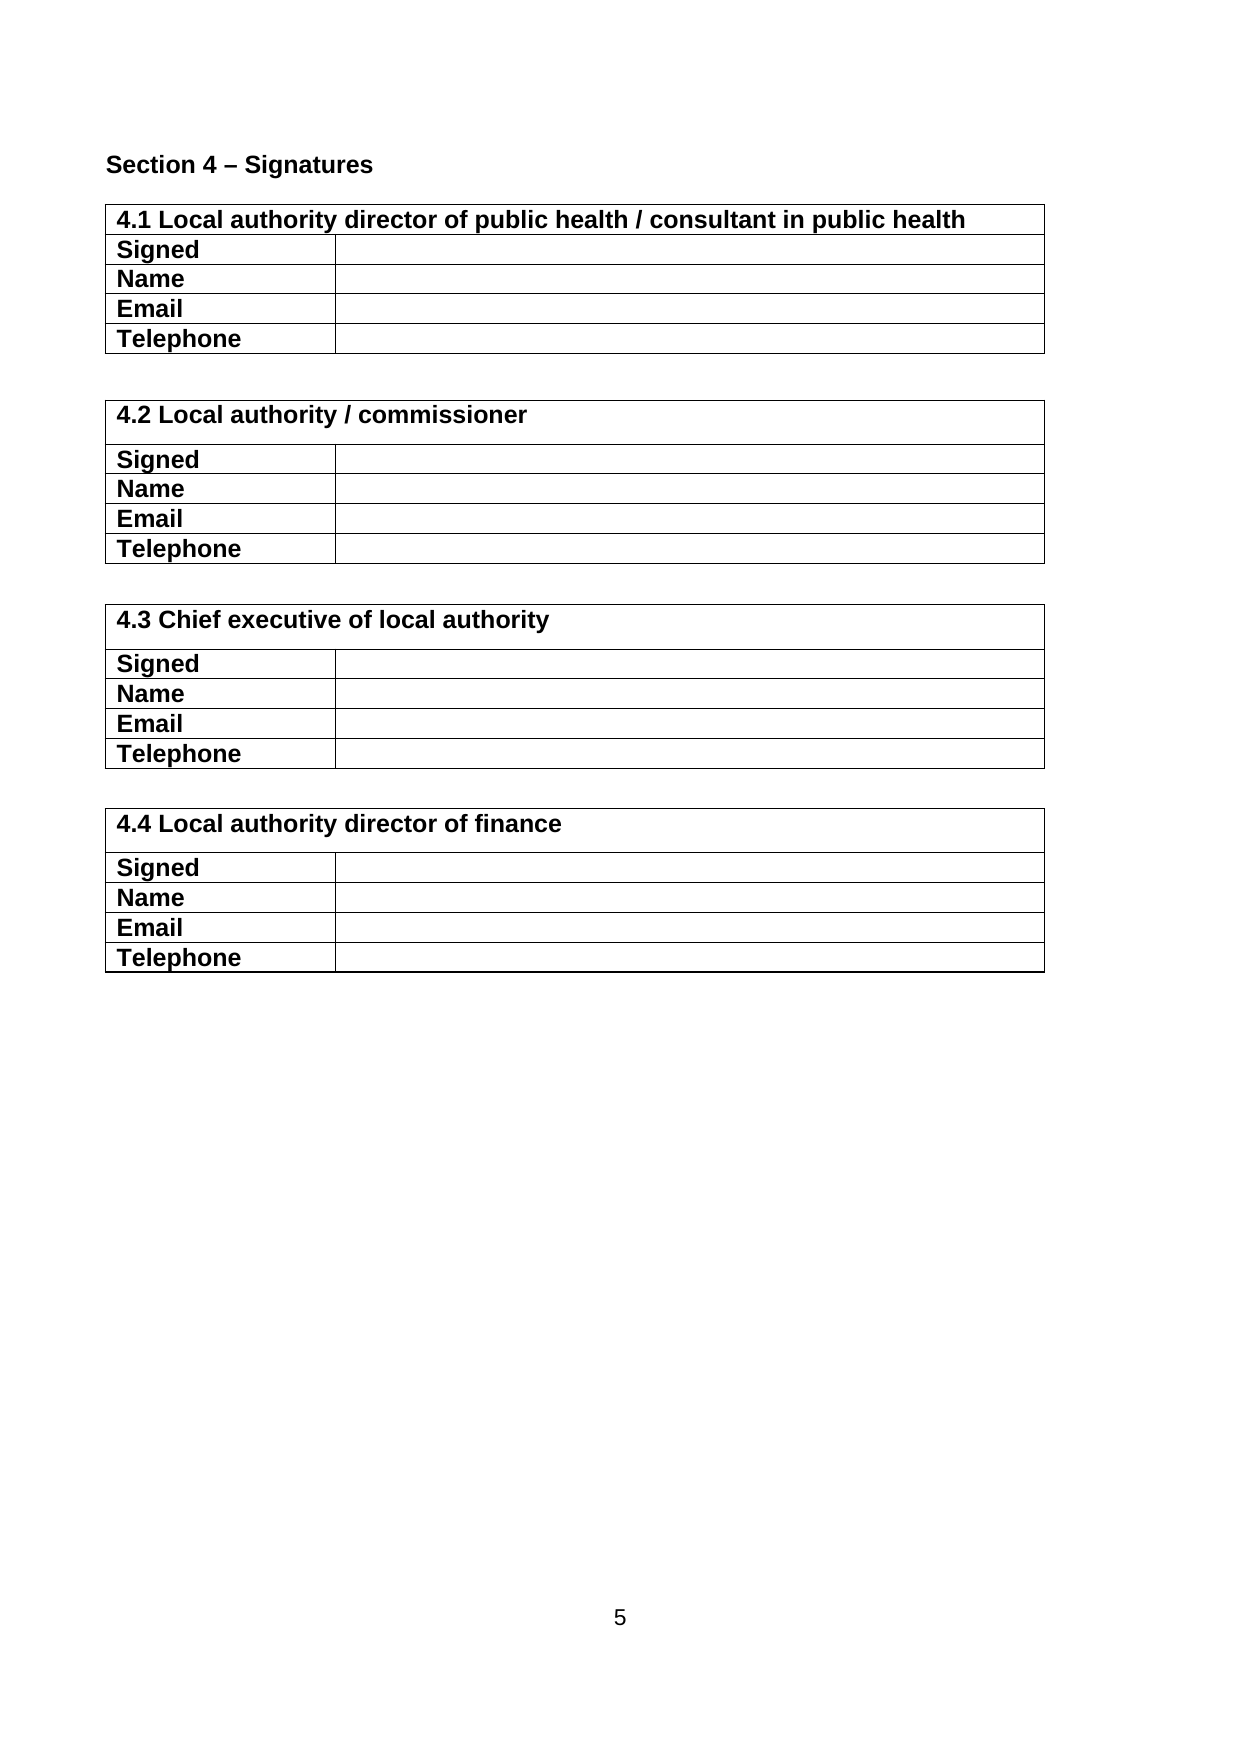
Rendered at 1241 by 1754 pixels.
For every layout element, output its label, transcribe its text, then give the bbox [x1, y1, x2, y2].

table_cell Signed [106, 853, 335, 882]
table_cell Telephone [106, 324, 335, 353]
table_cell [336, 534, 1044, 563]
table_cell [336, 650, 1044, 678]
table_cell [336, 739, 1044, 768]
table_cell [336, 445, 1044, 473]
table_cell Signed [106, 445, 335, 473]
table_cell [336, 913, 1044, 942]
table_cell Name [106, 474, 335, 503]
table_cell [336, 943, 1044, 971]
table_cell Name [106, 265, 335, 293]
table_cell [336, 265, 1044, 293]
table_cell [336, 679, 1044, 708]
table_cell Telephone [106, 943, 335, 971]
table_header 4.3 Chief executive of local authority [106, 605, 1044, 648]
table_cell Signed [106, 235, 335, 263]
table_cell Email [106, 709, 335, 738]
table_cell Telephone [106, 739, 335, 768]
table_cell Email [106, 913, 335, 942]
table_cell [336, 504, 1044, 533]
table_header 4.2 Local authority / commissioner [106, 401, 1044, 443]
table_header 4.4 Local authority director of finance [106, 809, 1044, 852]
table_cell [336, 709, 1044, 738]
table_cell Signed [106, 650, 335, 678]
table_cell Email [106, 294, 335, 323]
table_cell [336, 294, 1044, 323]
table_cell [336, 235, 1044, 263]
table_cell [336, 853, 1044, 882]
table_cell [336, 474, 1044, 503]
table_cell Name [106, 679, 335, 708]
table_cell [336, 324, 1044, 353]
text Section 4 – Signatures [106, 150, 1090, 179]
table_cell [336, 883, 1044, 912]
table_header 4.1 Local authority director of public health / consultant in public health [106, 205, 1044, 234]
table_cell Name [106, 883, 335, 912]
table_cell Email [106, 504, 335, 533]
table_cell Telephone [106, 534, 335, 563]
